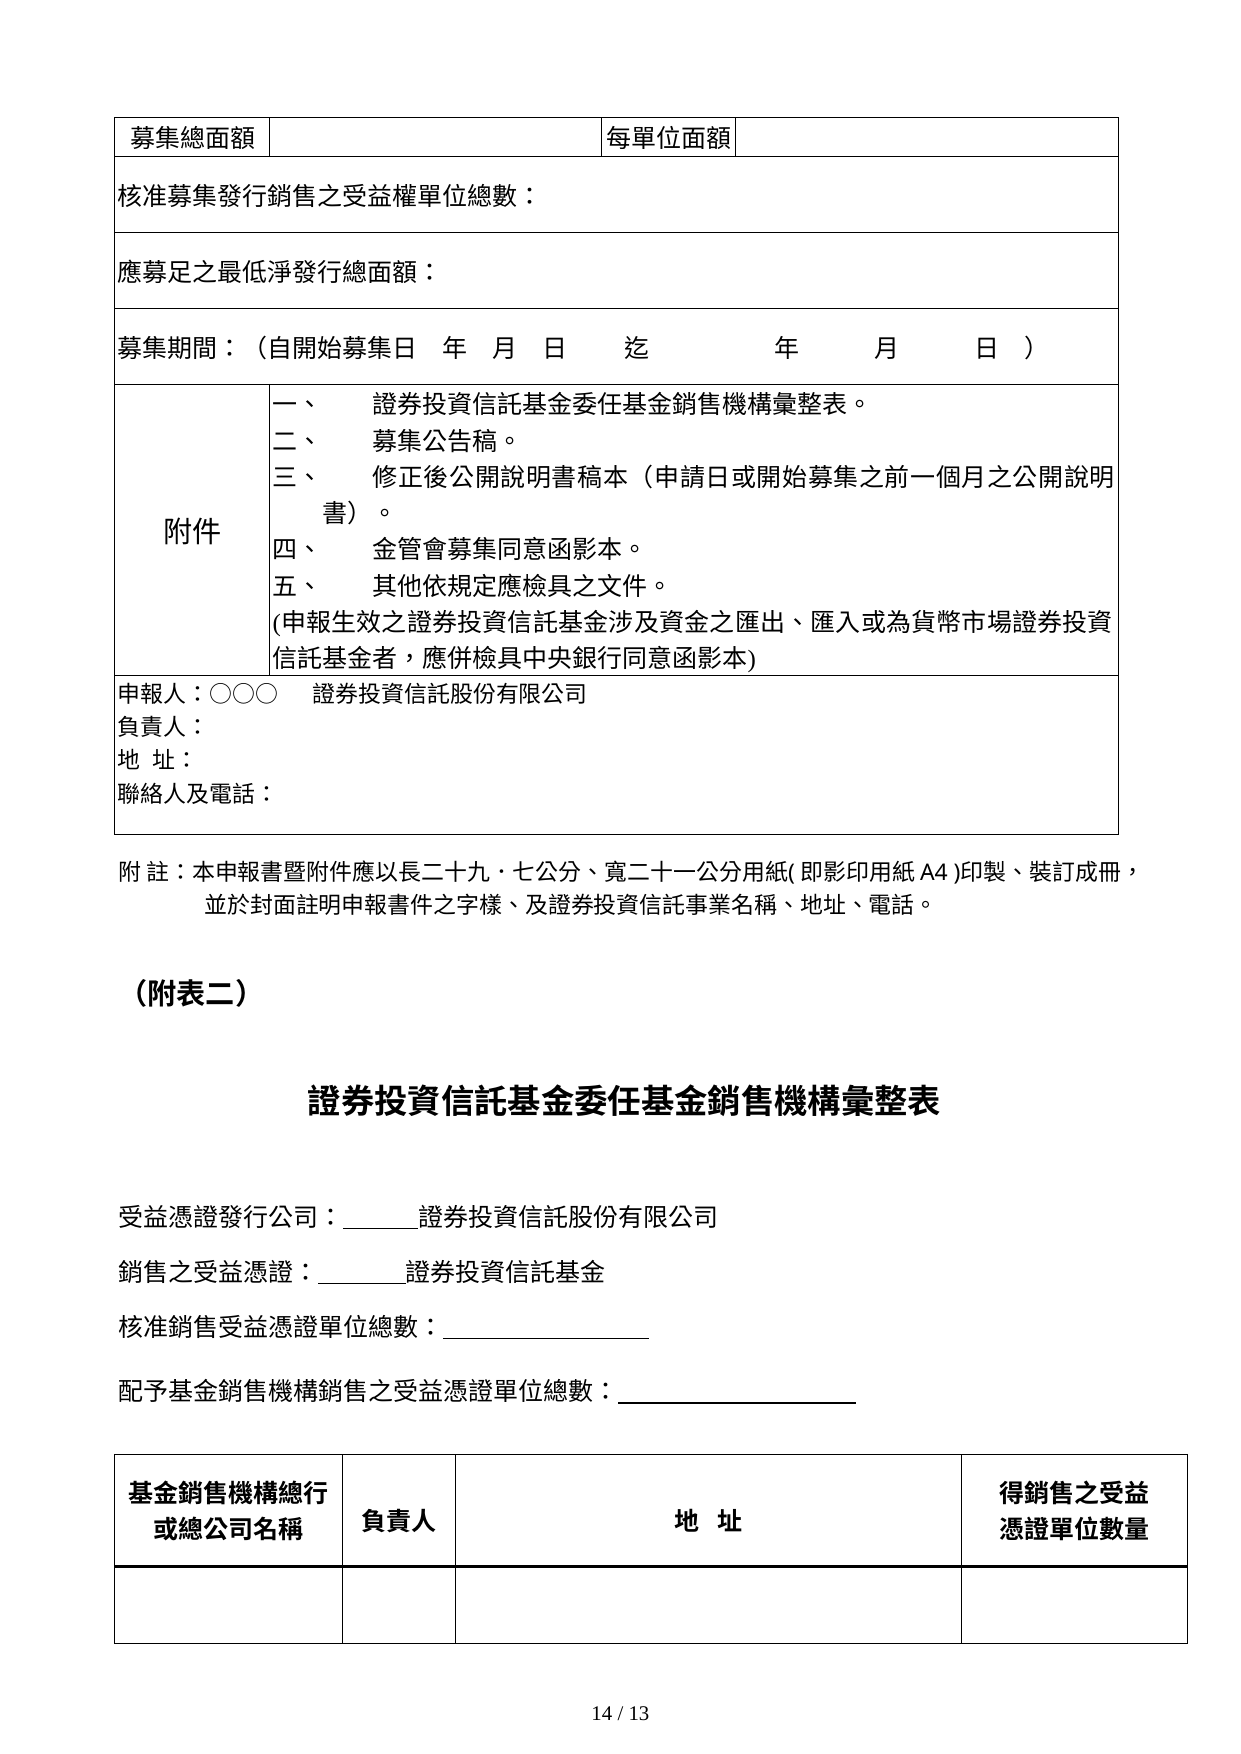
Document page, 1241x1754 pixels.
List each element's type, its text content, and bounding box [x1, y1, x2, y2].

table_cell 證券投資信託基金委任基金銷售機構彙整表。 募集公告稿。 修正後公開說明書稿本（申請日或開始募集之前一個月之公開說明書）。 金管會募集同意函影本。 其他依規定應檢具之文件。 (申報生效之證券投資信託基金涉及資金之匯出、匯入或為貨幣市場證券投資信託基金者，應併檢具中央銀行同意函影本) [270, 385, 1118, 675]
table_cell [736, 118, 1118, 156]
table_header 地 址 [456, 1455, 961, 1565]
table_header 負責人 [343, 1455, 455, 1565]
table_cell [962, 1568, 1187, 1642]
text 附 註：本申報書暨附件應以長二十九．七公分、寬二十一公分用紙( 即影印用紙A4 )印製、裝訂成冊，並於封面註明申報書件之字樣、及證券投資信託事業名稱、地址、電話。 [118, 854, 1122, 921]
table_cell 核准募集發行銷售之受益權單位總數： [115, 157, 1118, 232]
text 證券投資信託基金委任基金銷售機構彙整表 [118, 1075, 1122, 1123]
table_cell [115, 1568, 342, 1642]
table_cell 募集總面額 [115, 118, 269, 156]
text 核准銷售受益憑證單位總數： [118, 1307, 1122, 1343]
table_header 得銷售之受益 憑證單位數量 [962, 1455, 1187, 1565]
text （附表二） [118, 971, 1122, 1013]
table_cell [270, 118, 601, 156]
table_cell 申報人：○○○ 證券投資信託股份有限公司 負責人： 地 址： 聯絡人及電話： [115, 676, 1118, 834]
table_cell 附件 [115, 385, 269, 675]
text 銷售之受益憑證： 證券投資信託基金 [118, 1252, 1122, 1288]
table_header 基金銷售機構總行 或總公司名稱 [115, 1455, 342, 1565]
table_cell 每單位面額 [602, 118, 735, 156]
table_cell 應募足之最低淨發行總面額： [115, 233, 1118, 308]
table_cell [456, 1568, 961, 1642]
table_cell 募集期間：（自開始募集日 年 月 日 迄 年 月 日 ） [115, 309, 1118, 384]
table_cell [343, 1568, 455, 1642]
text 配予基金銷售機構銷售之受益憑證單位總數： [118, 1371, 1122, 1407]
text 受益憑證發行公司： 證券投資信託股份有限公司 [118, 1197, 1122, 1233]
